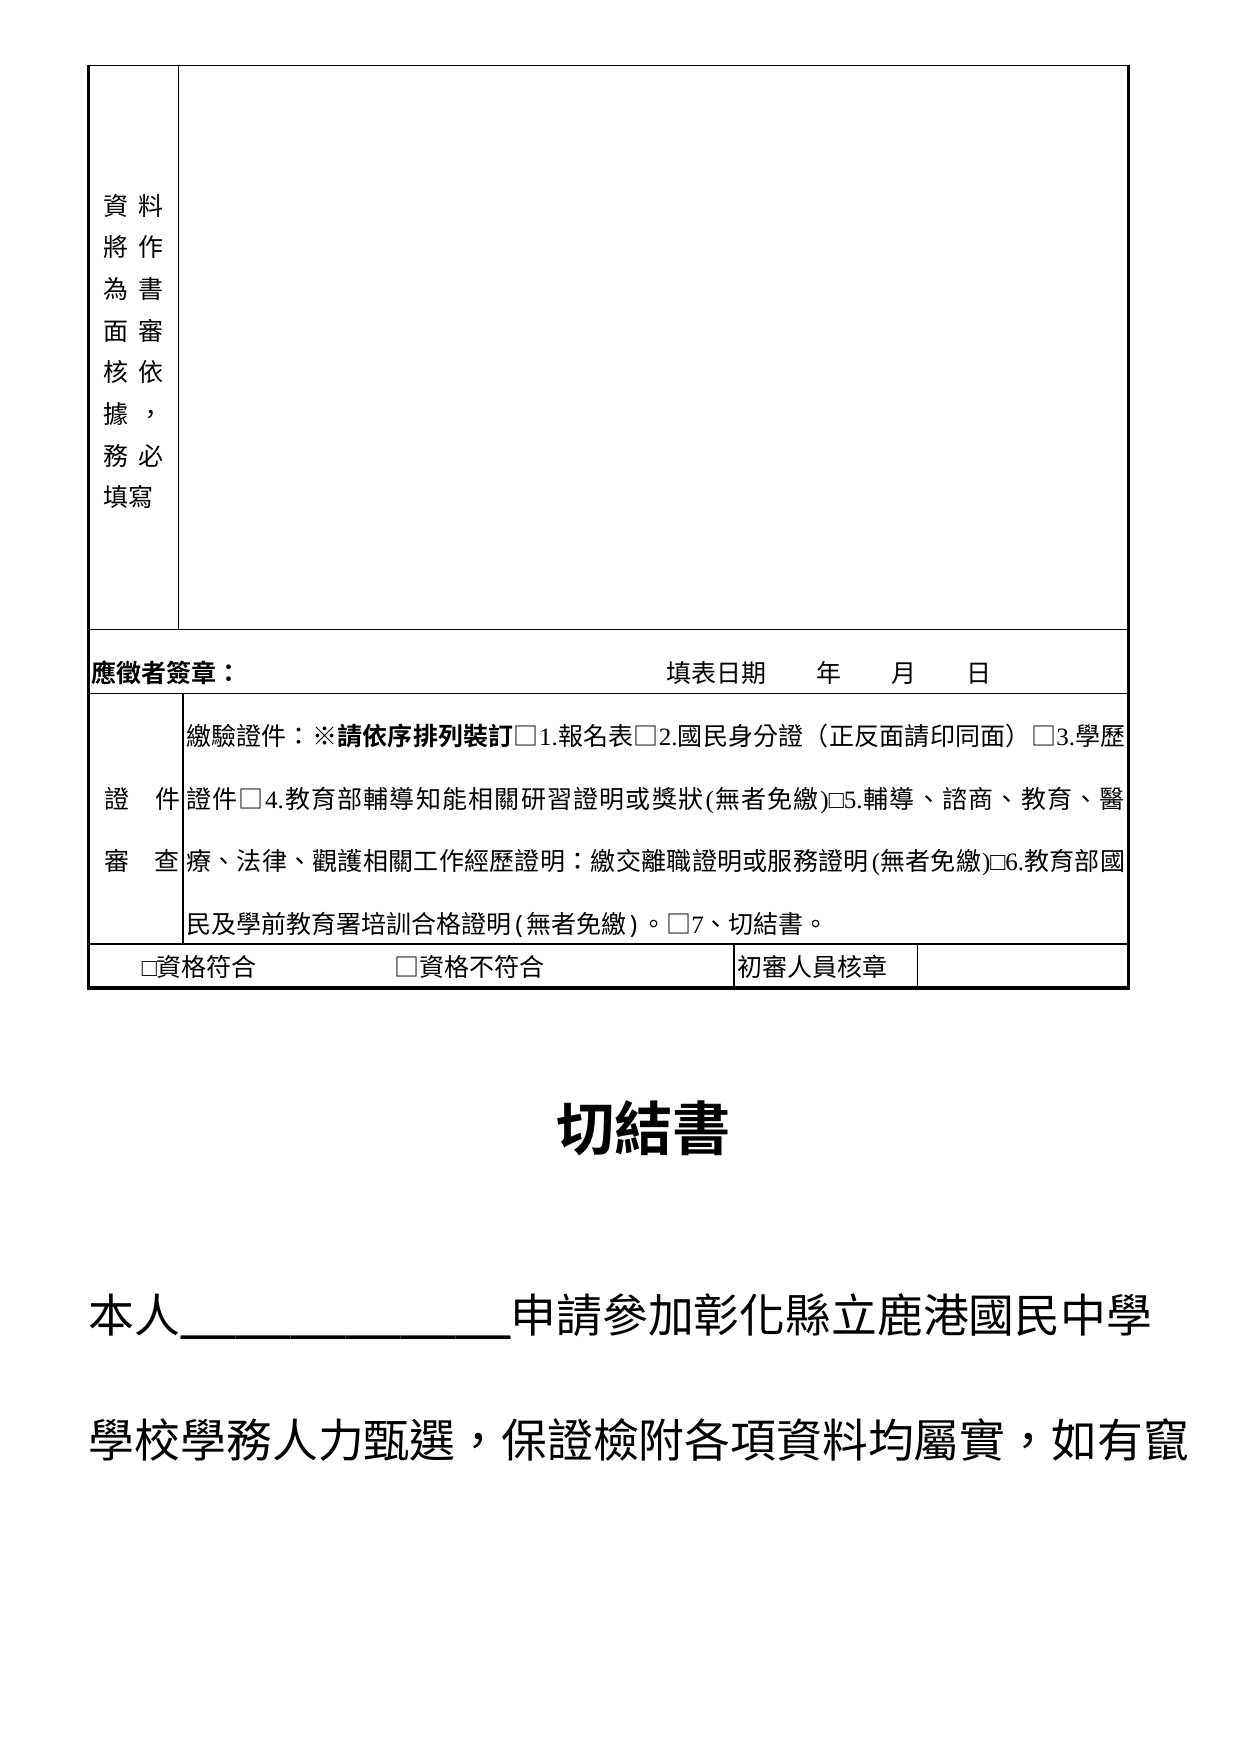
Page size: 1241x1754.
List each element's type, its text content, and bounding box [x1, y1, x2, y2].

table_cell 證件 審 查 [90, 694, 182, 943]
table_cell 初審人員核章 [735, 945, 917, 986]
table_cell 資料將作為書面審核依據，務必填寫 [90, 66, 178, 628]
table_cell [918, 945, 1127, 986]
text 切結書 [89, 1052, 1196, 1177]
text 本人____________申請參加彰化縣立鹿港國民中學學校學務人力甄選，保證檢附各項資料均屬實，如有竄 [89, 1239, 1196, 1489]
table_cell □資格符合 □資格不符合 [90, 945, 733, 986]
table_cell 應徵者簽章： 填表日期 年 月 日 [90, 630, 1127, 693]
table_cell 繳驗證件：※請依序排列裝訂□1.報名表□2.國民身分證（正反面請印同面）□3.學歷證件□4.教育部輔導知能相關研習證明或獎狀(無者免繳)□5.輔導、諮商、教育、醫療、法律、觀護相關工作經歷證明：繳交離職證明或服務證明(無者免繳)□6.教育部國民及學前教育署培訓合格證明(無者免繳)。□7、切結書。 [184, 694, 1127, 943]
table_cell [179, 66, 1127, 628]
